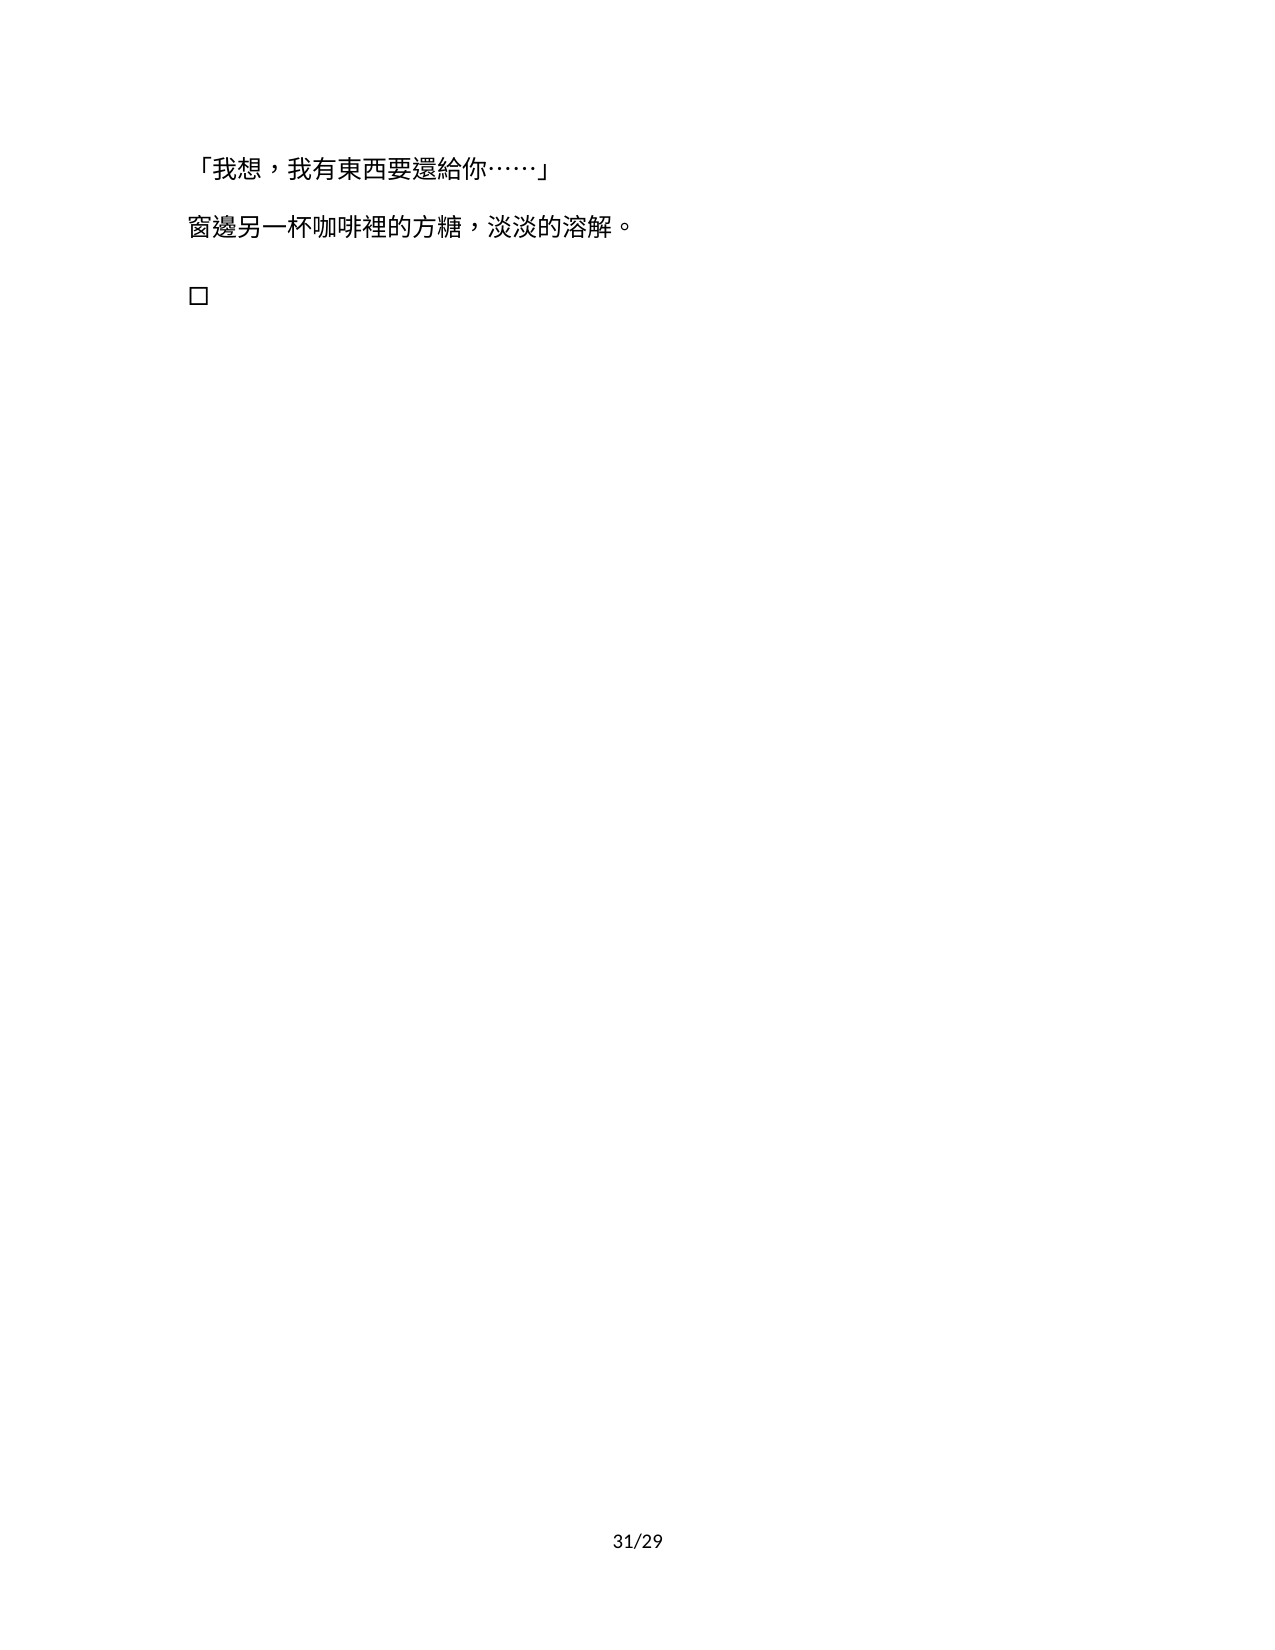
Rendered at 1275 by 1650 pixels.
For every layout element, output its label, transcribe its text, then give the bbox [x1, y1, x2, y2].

text 「我想，我有東西要還給你……」 [187, 150, 1087, 186]
text 窗邊另一杯咖啡裡的方糖，淡淡的溶解。 [187, 207, 1087, 243]
text  [187, 288, 1087, 311]
